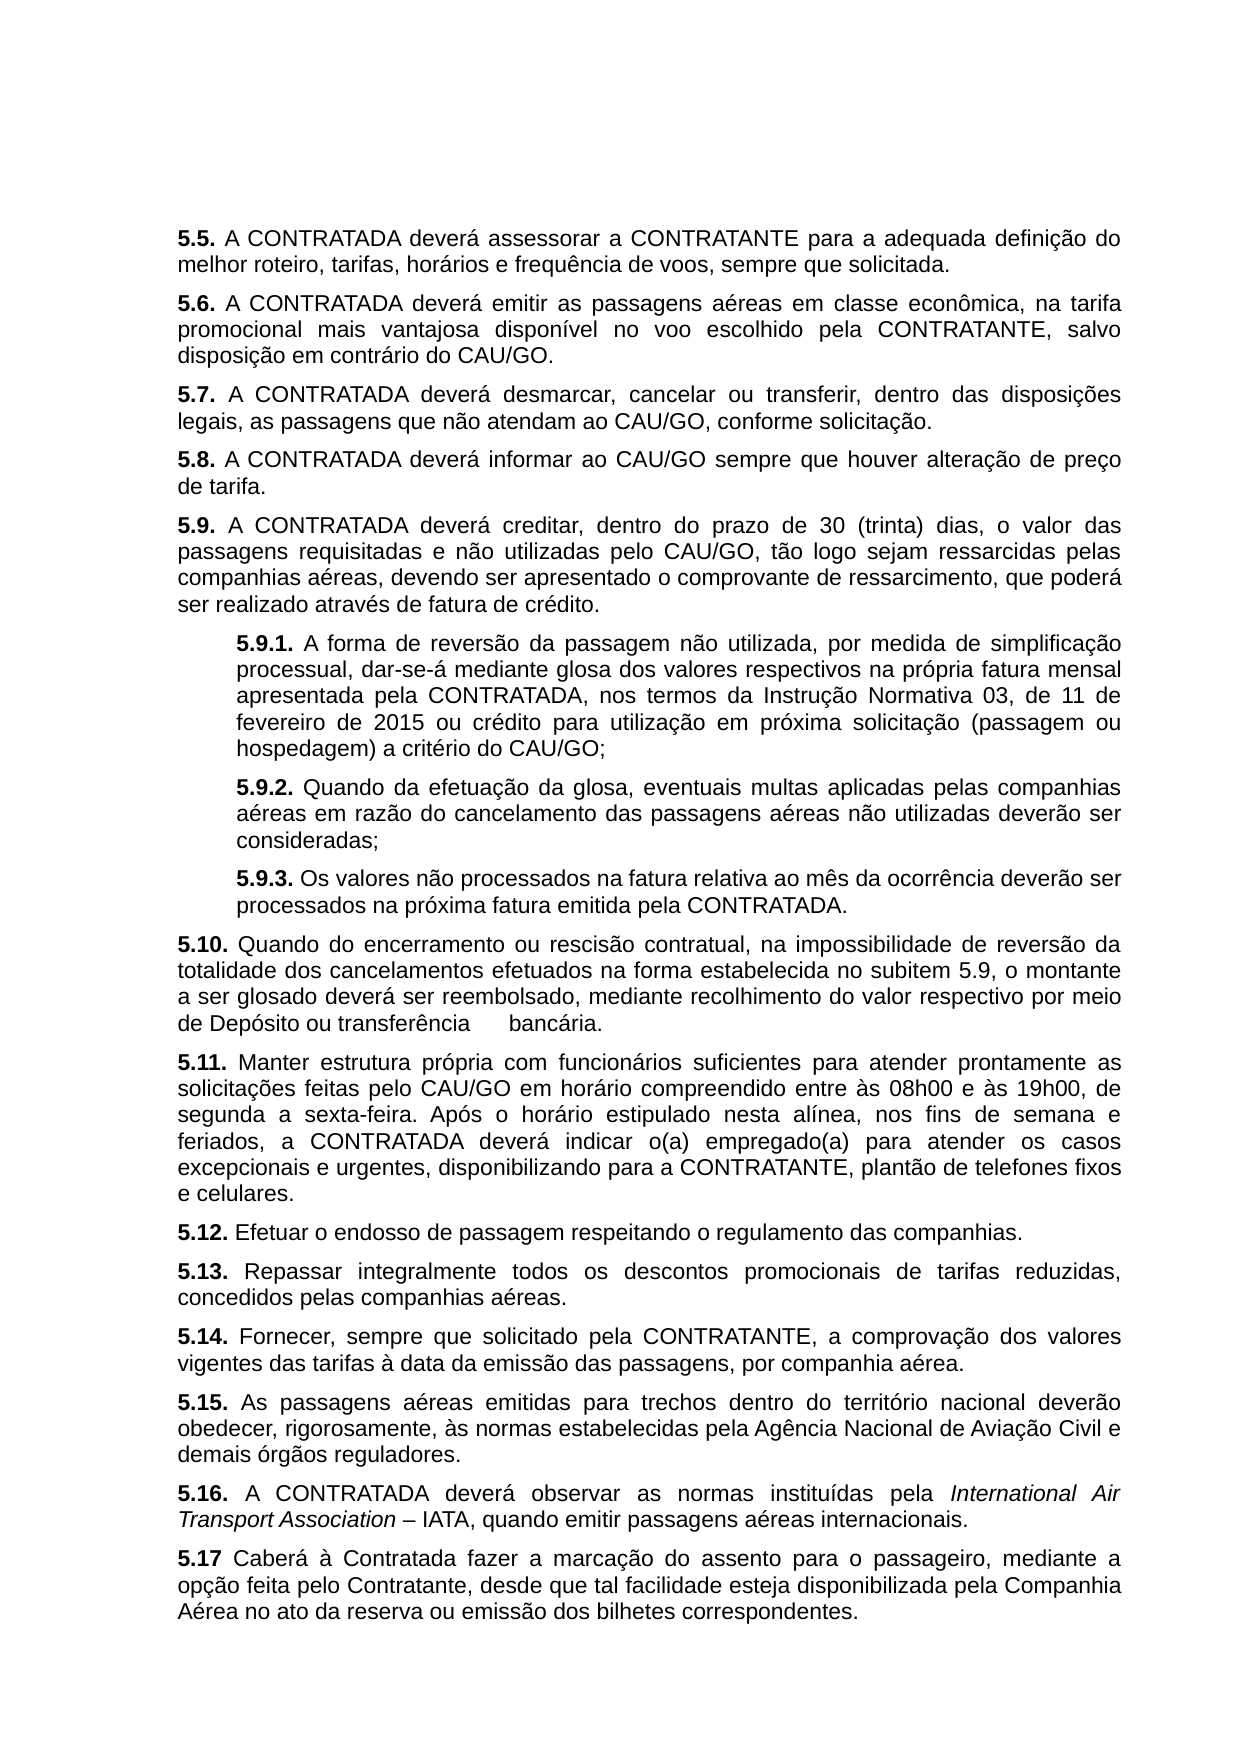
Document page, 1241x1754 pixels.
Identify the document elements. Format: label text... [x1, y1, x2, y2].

text 5.8. A CONTRATADA deverá informar ao CAU/GO sempre que houver alteração de preço de tarifa. [177, 446, 1122, 499]
text 5.17 Caberá à Contratada fazer a marcação do assento para o passageiro, mediante a opção feita pelo Contratante, desde que tal facilidade esteja disponibilizada pela Companhia Aérea no ato da reserva ou emissão dos bilhetes correspondentes. [177, 1545, 1122, 1624]
text 5.10. Quando do encerramento ou rescisão contratual, na impossibilidade de reversão da totalidade dos cancelamentos efetuados na forma estabelecida no subitem 5.9, o montante a ser glosado deverá ser reembolsado, mediante recolhimento do valor respectivo por meio de Depósito ou transferência bancária. [177, 931, 1122, 1036]
text 5.5. A CONTRATADA deverá assessorar a CONTRATANTE para a adequada definição do melhor roteiro, tarifas, horários e frequência de voos, sempre que solicitada. [177, 224, 1122, 277]
text 5.9.1. A forma de reversão da passagem não utilizada, por medida de simplificação processual, dar-se-á mediante glosa dos valores respectivos na própria fatura mensal apresentada pela CONTRATADA, nos termos da Instrução Normativa 03, de 11 de fevereiro de 2015 ou crédito para utilização em próxima solicitação (passagem ou hospedagem) a critério do CAU/GO; [236, 629, 1122, 761]
text 5.16. A CONTRATADA deverá observar as normas instituídas pela International Air Transport Association – IATA, quando emitir passagens aéreas internacionais. [177, 1480, 1122, 1533]
text 5.11. Manter estrutura própria com funcionários suficientes para atender prontamente as solicitações feitas pelo CAU/GO em horário compreendido entre às 08h00 e às 19h00, de segunda a sexta-feira. Após o horário estipulado nesta alínea, nos fins de semana e feriados, a CONTRATADA deverá indicar o(a) empregado(a) para atender os casos excepcionais e urgentes, disponibilizando para a CONTRATANTE, plantão de telefones fixos e celulares. [177, 1048, 1122, 1207]
text 5.9. A CONTRATADA deverá creditar, dentro do prazo de 30 (trinta) dias, o valor das passagens requisitadas e não utilizadas pelo CAU/GO, tão logo sejam ressarcidas pelas companhias aéreas, devendo ser apresentado o comprovante de ressarcimento, que poderá ser realizado através de fatura de crédito. [177, 512, 1122, 617]
text 5.9.2. Quando da efetuação da glosa, eventuais multas aplicadas pelas companhias aéreas em razão do cancelamento das passagens aéreas não utilizadas deverão ser consideradas; [236, 774, 1122, 853]
text 5.9.3. Os valores não processados na fatura relativa ao mês da ocorrência deverão ser processados na próxima fatura emitida pela CONTRATADA. [236, 865, 1122, 918]
text 5.15. As passagens aéreas emitidas para trechos dentro do território nacional deverão obedecer, rigorosamente, às normas estabelecidas pela Agência Nacional de Aviação Civil e demais órgãos reguladores. [177, 1388, 1122, 1467]
text 5.13. Repassar integralmente todos os descontos promocionais de tarifas reduzidas, concedidos pelas companhias aéreas. [177, 1258, 1122, 1311]
text 5.14. Fornecer, sempre que solicitado pela CONTRATANTE, a comprovação dos valores vigentes das tarifas à data da emissão das passagens, por companhia aérea. [177, 1323, 1122, 1376]
text 5.12. Efetuar o endosso de passagem respeitando o regulamento das companhias. [177, 1219, 1122, 1246]
text 5.7. A CONTRATADA deverá desmarcar, cancelar ou transferir, dentro das disposições legais, as passagens que não atendam ao CAU/GO, conforme solicitação. [177, 381, 1122, 434]
text 5.6. A CONTRATADA deverá emitir as passagens aéreas em classe econômica, na tarifa promocional mais vantajosa disponível no voo escolhido pela CONTRATANTE, salvo disposição em contrário do CAU/GO. [177, 290, 1122, 369]
